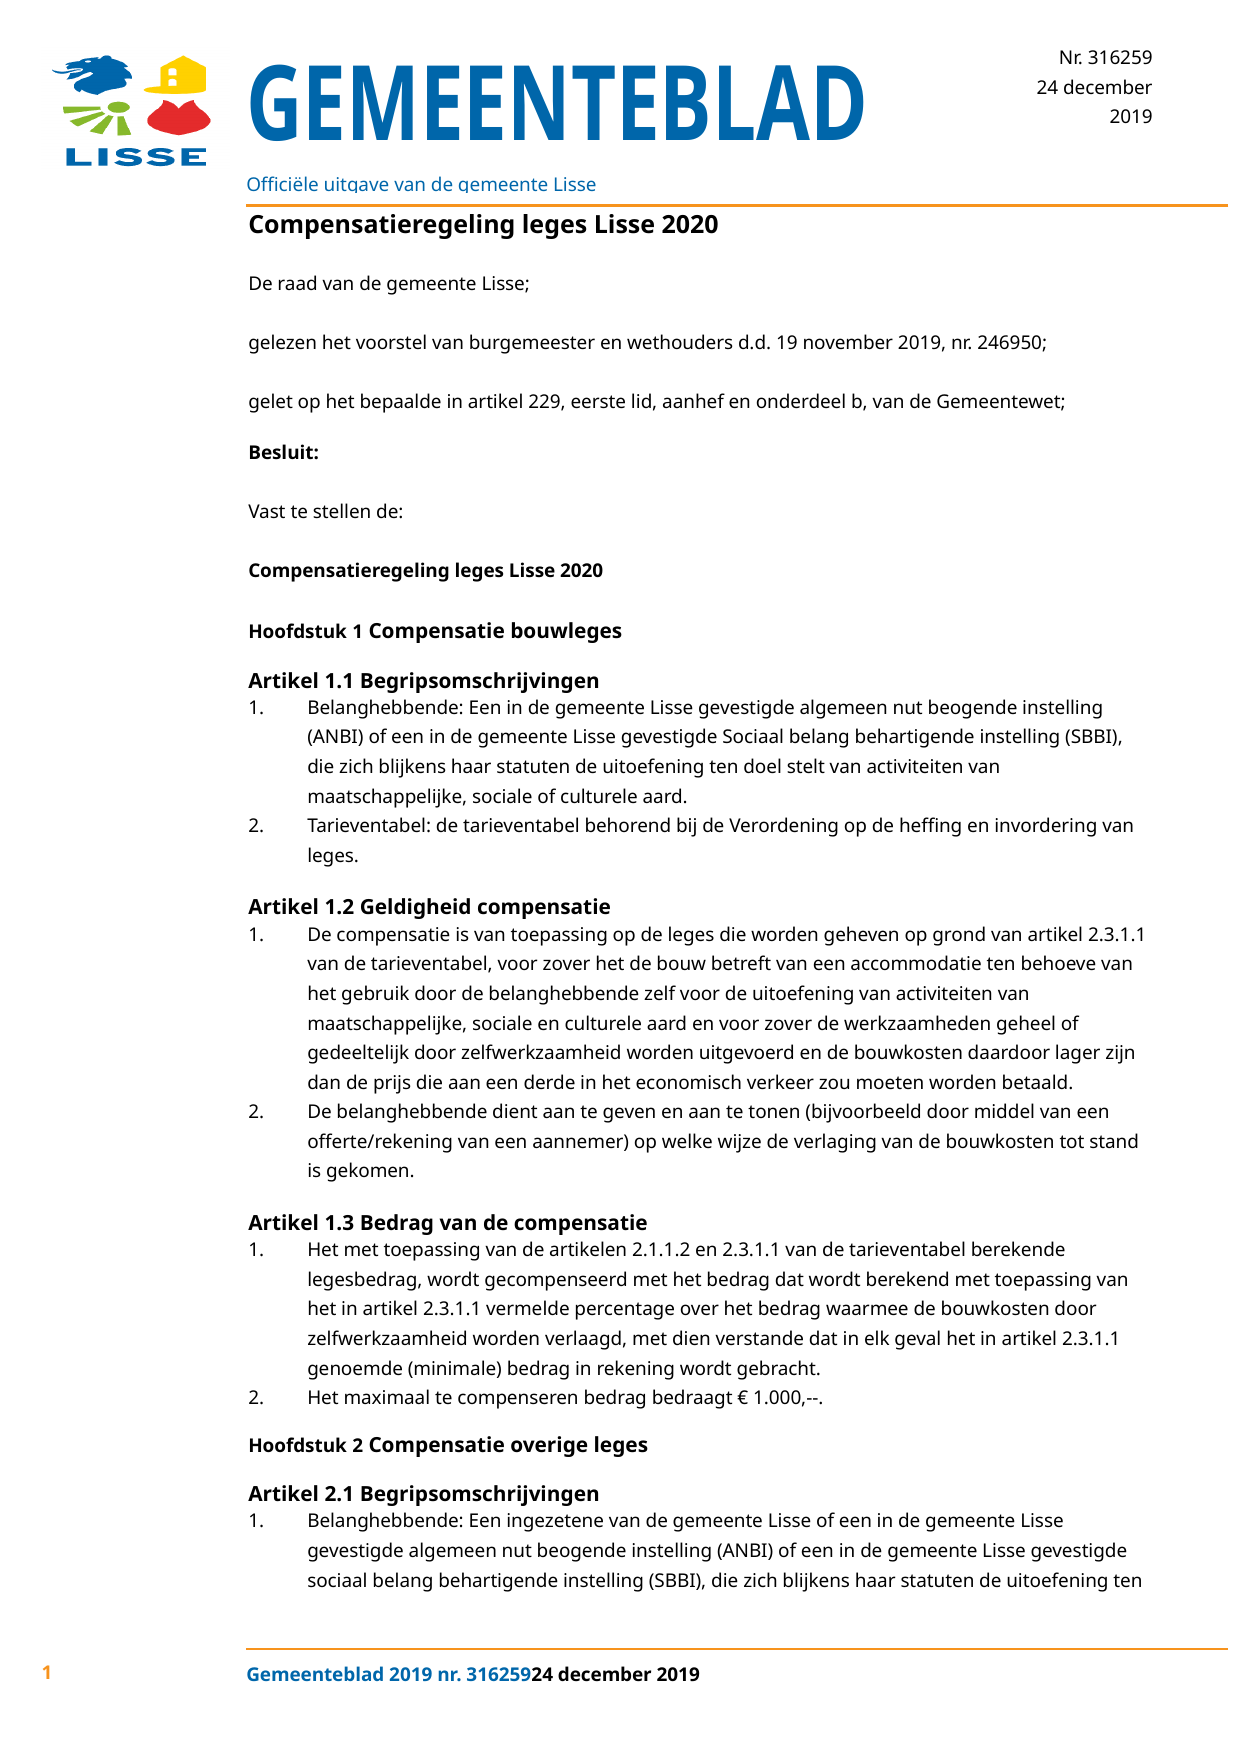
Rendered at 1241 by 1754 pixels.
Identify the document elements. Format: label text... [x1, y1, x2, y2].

text Besluit: [248, 439, 1152, 465]
text Artikel 1.1 Begripsomschrijvingen [248, 666, 1152, 694]
text gelezen het voorstel van burgemeester en wethouders d.d. 19 november 2019, nr. 246950; [248, 329, 1152, 355]
text Artikel 1.3 Bedrag van de compensatie [248, 1208, 1152, 1236]
list Tarieventabel: de tarieventabel behorend bij de Verordening op de heffing en invordering van leges. [248, 812, 1152, 868]
text gelet op het bepaalde in artikel 229, eerste lid, aanhef en onderdeel b, van de Gemeentewet; [248, 389, 1152, 414]
list De belanghebbende dient aan te geven en aan te tonen (bijvoorbeeld door middel van een offerte/rekening van een aannemer) op welke wijze de verlaging van de bouwkosten tot stand is gekomen. [248, 1098, 1152, 1183]
list De compensatie is van toepassing op de leges die worden geheven op grond van artikel 2.3.1.1 van de tarieventabel, voor zover het de bouw betreft van een accommodatie ten behoeve van het gebruik door de belanghebbende zelf voor de uitoefening van activiteiten van maatschappelijke, sociale en culturele aard en voor zover de werkzaamheden geheel of gedeeltelijk door zelfwerkzaamheid worden uitgevoerd en de bouwkosten daardoor lager zijn dan de prijs die aan een derde in het economisch verkeer zou moeten worden betaald. [248, 921, 1152, 1094]
list Het met toepassing van de artikelen 2.1.1.2 en 2.3.1.1 van de tarieventabel berekende legesbedrag, wordt gecompenseerd met het bedrag dat wordt berekend met toepassing van het in artikel 2.3.1.1 vermelde percentage over het bedrag waarmee de bouwkosten door zelfwerkzaamheid worden verlaagd, met dien verstande dat in elk geval het in artikel 2.3.1.1 genoemde (minimale) bedrag in rekening wordt gebracht. [248, 1236, 1152, 1381]
picture [41, 47, 231, 172]
list Belanghebbende: Een in de gemeente Lisse gevestigde algemeen nut beogende instelling (ANBI) of een in de gemeente Lisse gevestigde Sociaal belang behartigende instelling (SBBI), die zich blijkens haar statuten de uitoefening ten doel stelt van activiteiten van maatschappelijke, sociale of culturele aard. [248, 694, 1152, 809]
text Artikel 2.1 Begripsomschrijvingen [248, 1479, 1152, 1508]
text Hoofdstuk 2 Compensatie overige leges [248, 1430, 1152, 1458]
text Hoofdstuk 1 Compensatie bouwleges [248, 616, 1152, 645]
text De raad van de gemeente Lisse; [248, 270, 1152, 296]
text Vast te stellen de: [248, 498, 1152, 524]
list Het maximaal te compenseren bedrag bedraagt € 1.000,--. [248, 1384, 1152, 1410]
list Belanghebbende: Een ingezetene van de gemeente Lisse of een in de gemeente Lisse gevestigde algemeen nut beogende instelling (ANBI) of een in de gemeente Lisse gevestigde sociaal belang behartigende instelling (SBBI), die zich blijkens haar statuten de uitoefening ten [248, 1508, 1152, 1593]
text Artikel 1.2 Geldigheid compensatie [248, 892, 1152, 921]
text Compensatieregeling leges Lisse 2020 [248, 207, 1152, 241]
text Compensatieregeling leges Lisse 2020 [248, 557, 1152, 583]
